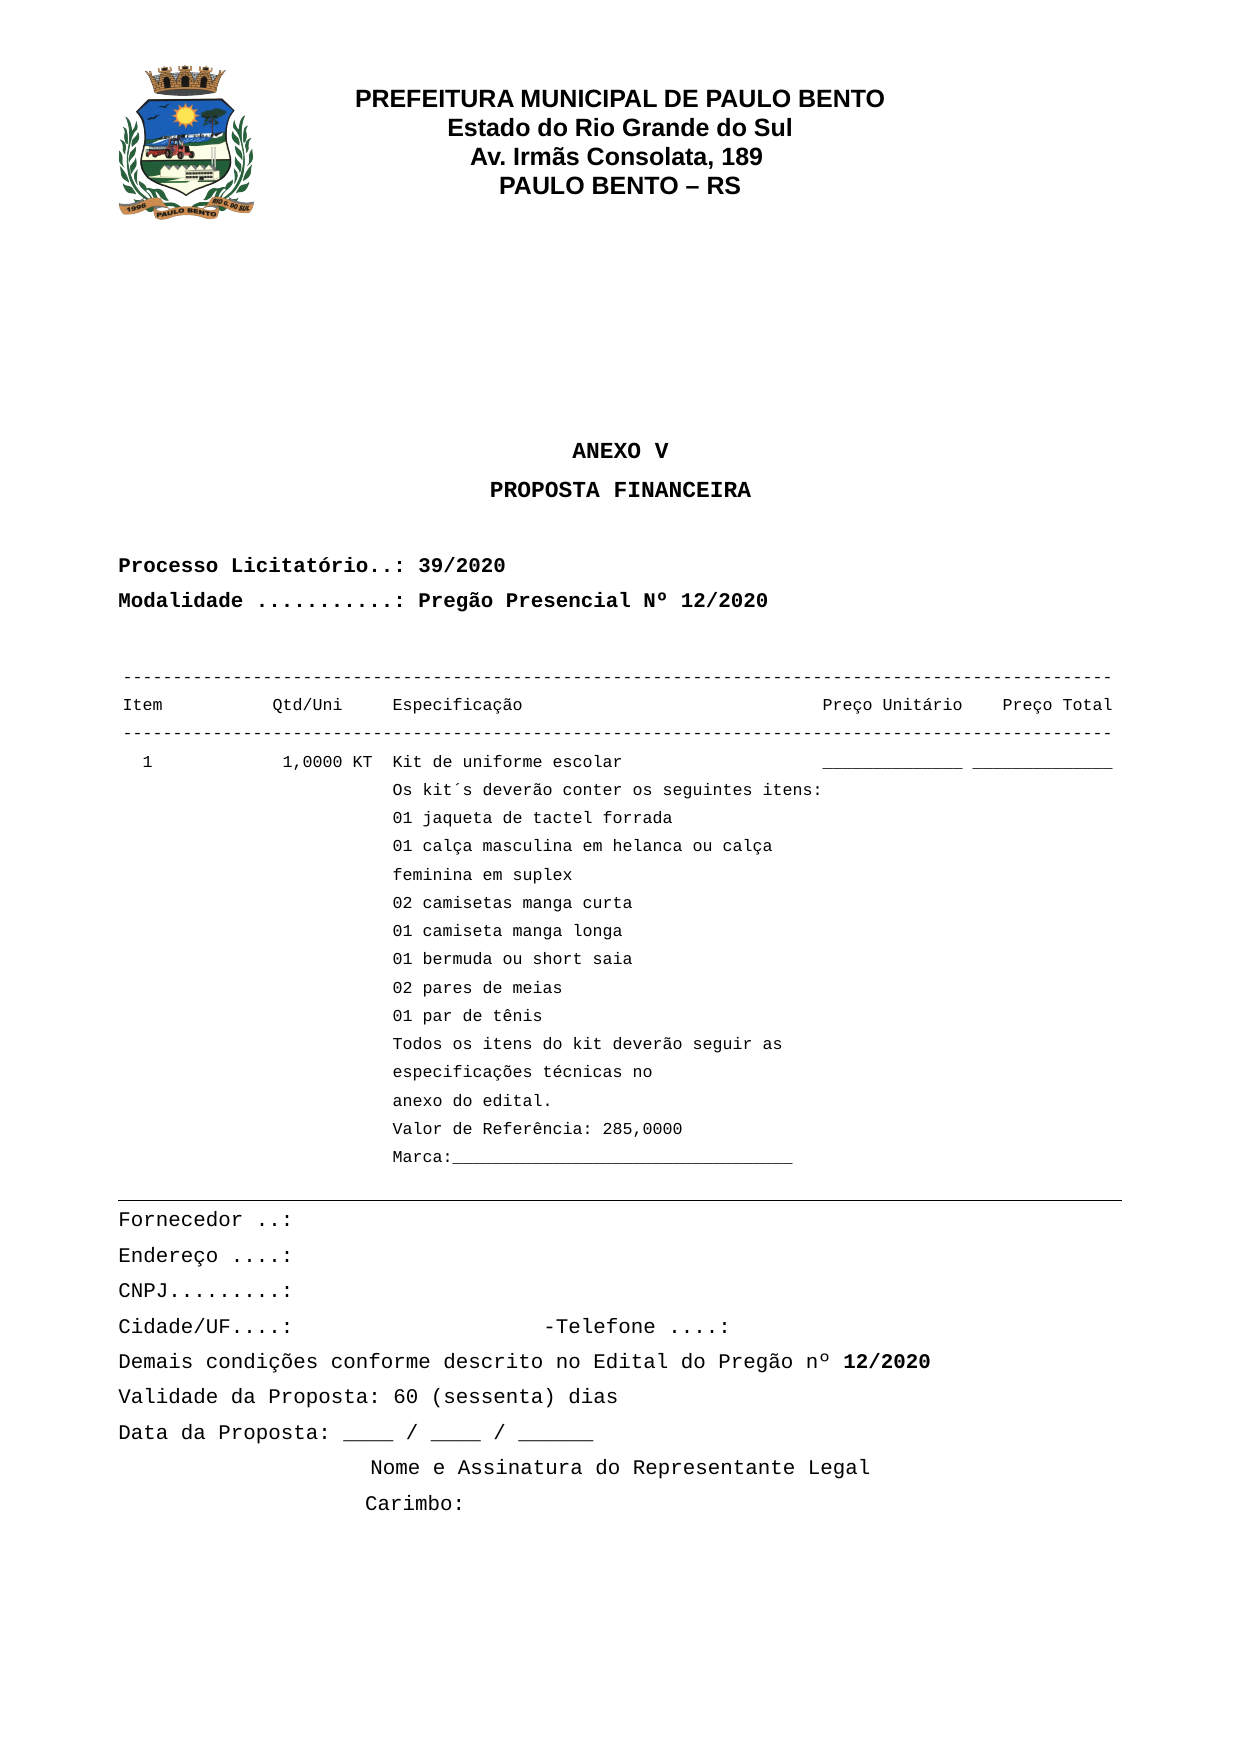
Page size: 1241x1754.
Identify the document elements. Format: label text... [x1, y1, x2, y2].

text --------------------------------------------------------------------------------------------------- Item Qtd/Uni Especificação Preço Unitário Preço Total --------------------------------------------------------------------------------------------------- 1 1,0000 KT Kit de uniforme escolar ______________ ______________ Os kit´s deverão conter os seguintes itens: 01 jaqueta de tactel forrada 01 calça masculina em helanca ou calça feminina em suplex 02 camisetas manga curta 01 camiseta manga longa 01 bermuda ou short saia 02 pares de meias 01 par de tênis Todos os itens do kit deverão seguir as especificações técnicas no anexo do edital. Valor de Referência: 285,0000 Marca:__________________________________ [118, 664, 1122, 1200]
text Processo Licitatório..: 39/2020 [118, 555, 1122, 579]
text Validade da Proposta: 60 (sessenta) dias [118, 1387, 1122, 1410]
picture [118, 65, 254, 220]
text Data da Proposta: ____ / ____ / ______ [118, 1422, 1122, 1446]
text CNPJ.........: [118, 1280, 1122, 1304]
text Modalidade ...........: Pregão Presencial Nº 12/2020 [118, 590, 1122, 614]
text Carimbo: [118, 1493, 1122, 1516]
text Cidade/UF....: -Telefone ....: [118, 1316, 1122, 1339]
text Endereço ....: [118, 1245, 1122, 1268]
text ANEXO V [118, 440, 1122, 466]
text PROPOSTA FINANCEIRA [118, 478, 1122, 504]
text Nome e Assinatura do Representante Legal [118, 1457, 1122, 1481]
text Fornecedor ..: [118, 1209, 1122, 1233]
text Demais condições conforme descrito no Edital do Pregão nº 12/2020 [118, 1351, 1122, 1375]
